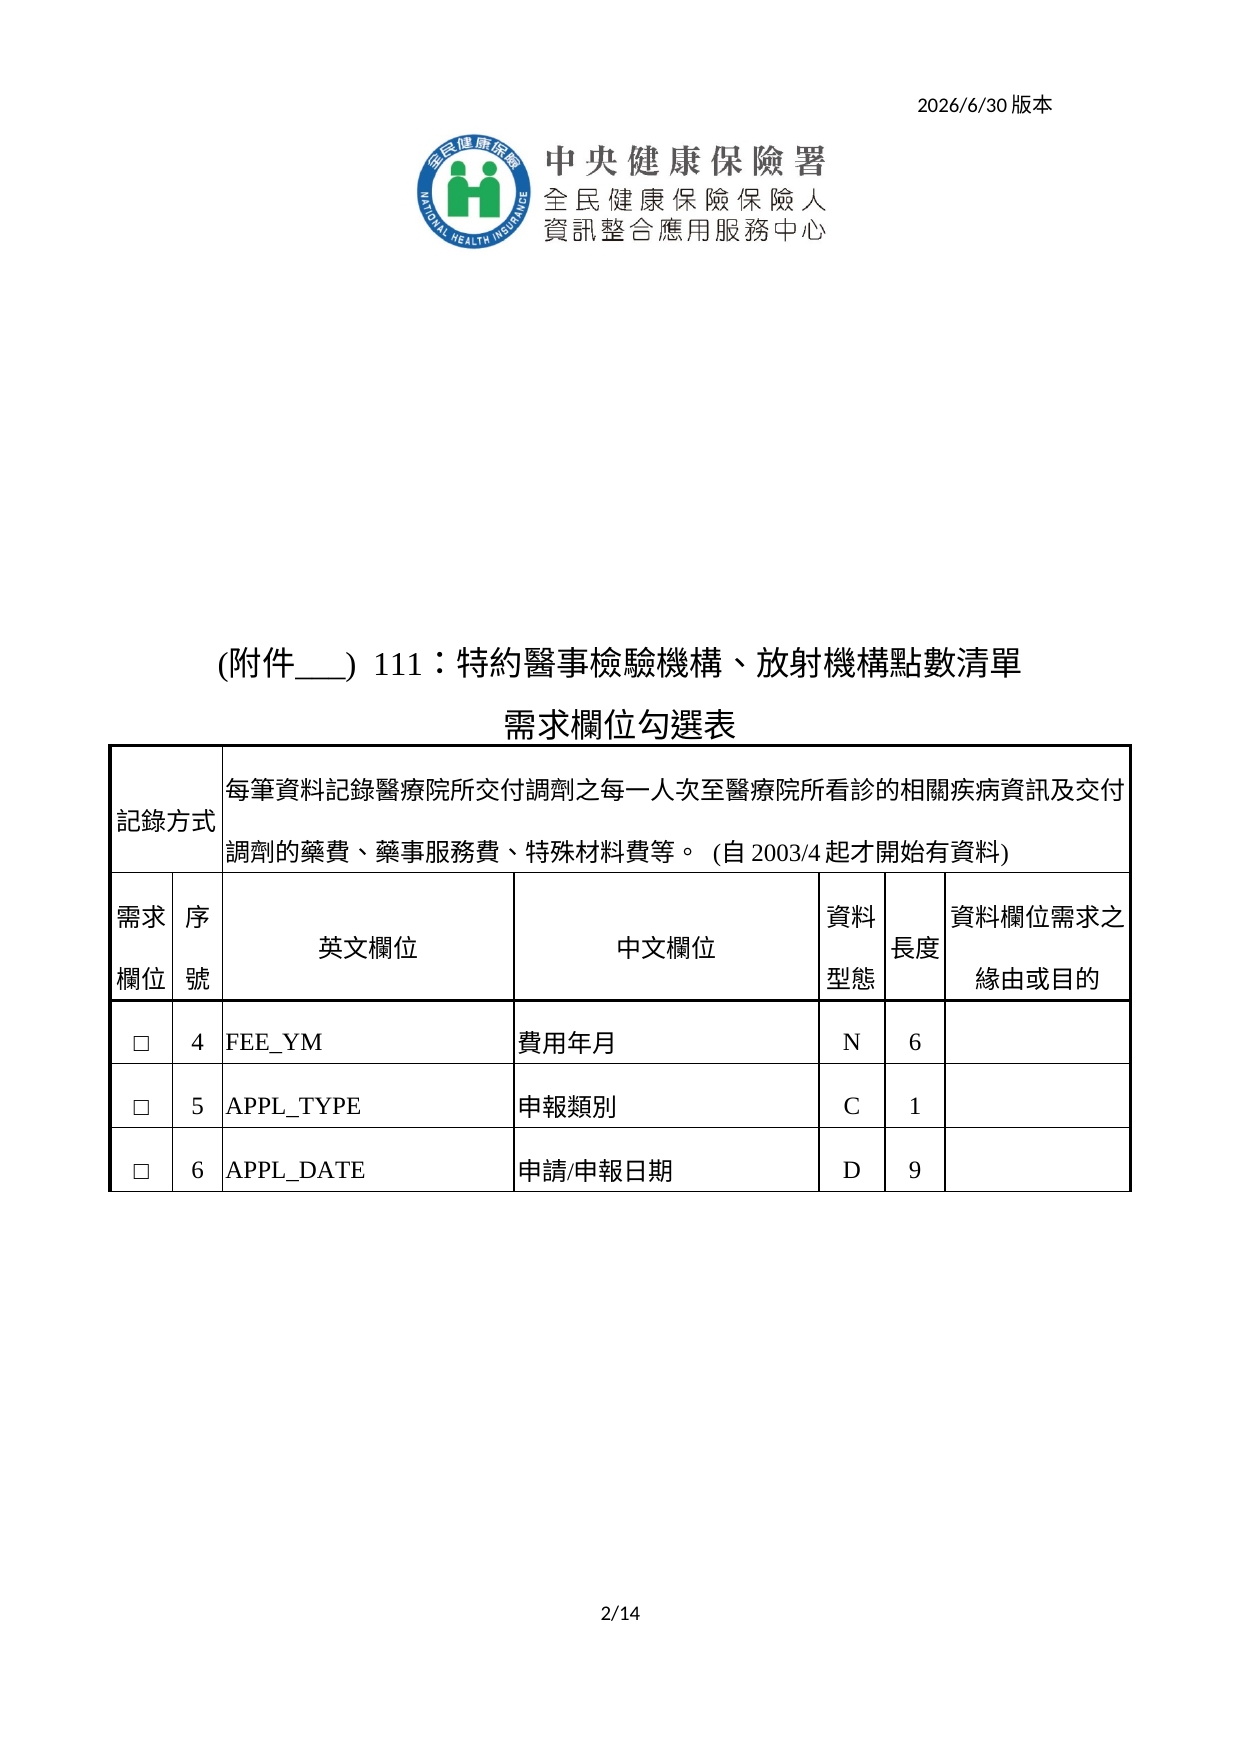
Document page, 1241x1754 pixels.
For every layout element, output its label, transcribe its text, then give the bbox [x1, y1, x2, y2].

table_cell [946, 1064, 1129, 1127]
table_cell 9 [886, 1128, 944, 1191]
table_cell 4 [173, 1002, 222, 1062]
table_cell 6 [886, 1002, 944, 1062]
table_cell 資料型態 [820, 873, 884, 998]
table_cell D [820, 1128, 884, 1191]
table_cell □ [112, 1128, 172, 1191]
table_cell □ [112, 1002, 172, 1062]
table_cell 5 [173, 1064, 222, 1127]
table_cell □ [112, 1064, 172, 1127]
table_cell 英文欄位 [223, 873, 513, 998]
table_cell 申請/申報日期 [515, 1128, 818, 1191]
table_cell N [820, 1002, 884, 1062]
table_cell 費用年月 [515, 1002, 818, 1062]
table_cell [946, 1128, 1129, 1191]
table_cell 6 [173, 1128, 222, 1191]
table_header (附件___) 111：特約醫事檢驗機構、放射機構點數清單 需求欄位勾選表 [110, 619, 1130, 744]
table_cell APPL_TYPE [223, 1064, 513, 1127]
table_cell 記錄方式 [112, 747, 222, 872]
table_cell FEE_YM [223, 1002, 513, 1062]
table_cell 中文欄位 [515, 873, 818, 998]
table_cell APPL_DATE [223, 1128, 513, 1191]
table_cell 1 [886, 1064, 944, 1127]
table_cell 長度 [886, 873, 944, 998]
table_cell 每筆資料記錄醫療院所交付調劑之每一人次至醫療院所看診的相關疾病資訊及交付調劑的藥費、藥事服務費、特殊材料費等。 (自2003/4起才開始有資料) [223, 747, 1129, 872]
table_cell 資料欄位需求之 緣由或目的 [946, 873, 1129, 998]
table_cell C [820, 1064, 884, 1127]
table_cell 申報類別 [515, 1064, 818, 1127]
table_cell [946, 1002, 1129, 1062]
table_cell 需求欄位 [112, 873, 172, 998]
table_cell 序 號 [173, 873, 222, 998]
